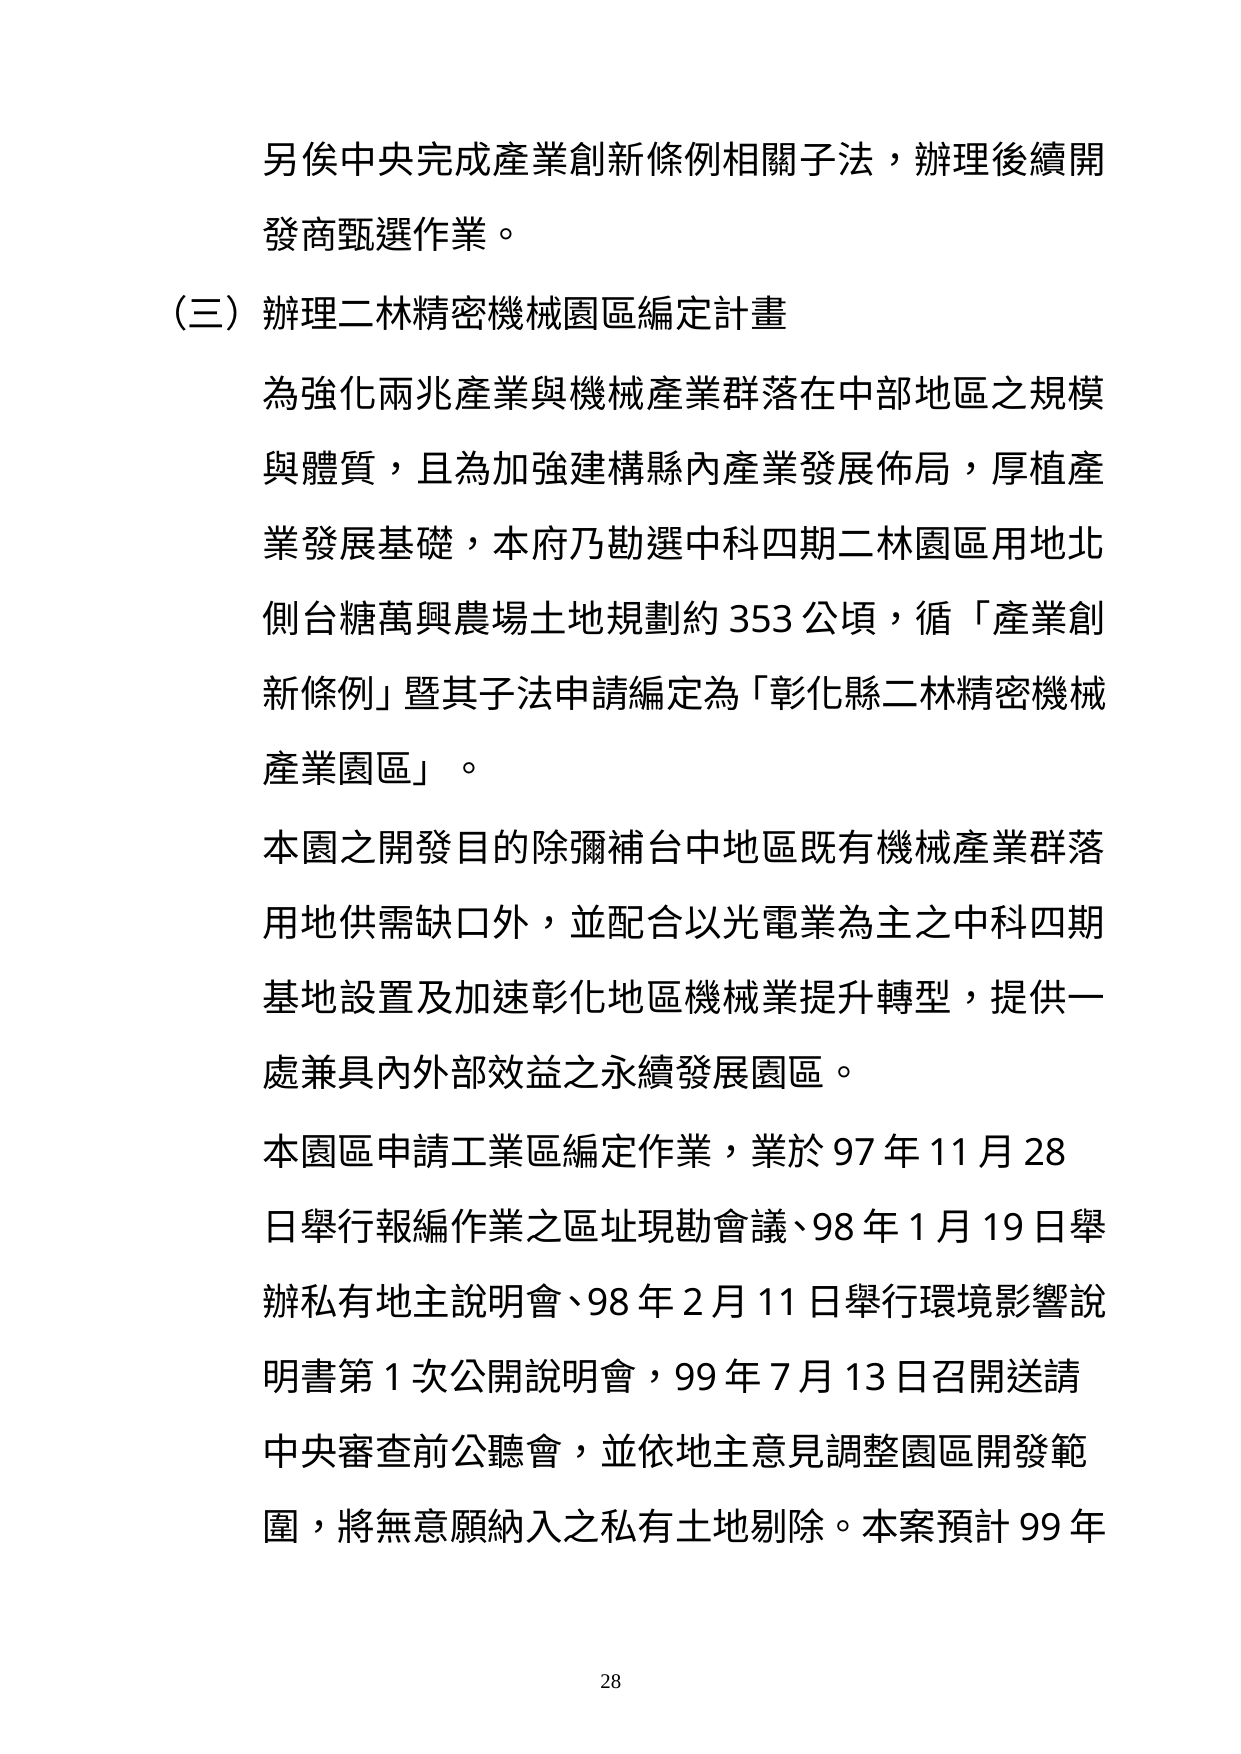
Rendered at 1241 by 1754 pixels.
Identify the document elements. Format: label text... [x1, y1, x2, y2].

text 本園區申請工業區編定作業，業於97年11月28日舉行報編作業之區址現勘會議、98年1月19日舉辦私有地主說明會、98年2月11日舉行環境影響說明書第1次公開說明會，99年7月13日召開送請中央審查前公聽會，並依地主意見調整園區開發範圍，將無意願納入之私有土地剔除。本案預計99年 [262, 1112, 1106, 1562]
text 為強化兩兆產業與機械產業群落在中部地區之規模與體質，且為加強建構縣內產業發展佈局，厚植產業發展基礎，本府乃勘選中科四期二林園區用地北側台糖萬興農場土地規劃約353公頃，循「產業創新條例」暨其子法申請編定為「彰化縣二林精密機械產業園區」。 [262, 353, 1106, 803]
text 本園區規劃產業用地可出售面積約為65.86公頃，第一、二期預計引進旗艦型廠商進駐，第三期產業用地規劃提供可出售土地約8.32公頃，全區開發完成後約可提供50家左右廠家進駐（每家以2,000平方公尺計，縣內製造業平均需地面積為850平方公尺），創造5,500個就業機會，年產值達240億元左右，其作業程序於99年底完成開發許可審查，另俟中央完成產業創新條例相關子法，辦理後續開發商甄選作業。 [262, 120, 1106, 270]
text 本園之開發目的除彌補台中地區既有機械產業群落用地供需缺口外，並配合以光電業為主之中科四期基地設置及加速彰化地區機械業提升轉型，提供一處兼具內外部效益之永續發展園區。 [262, 807, 1106, 1107]
text （三）辦理二林精密機械園區編定計畫 [150, 274, 1106, 349]
